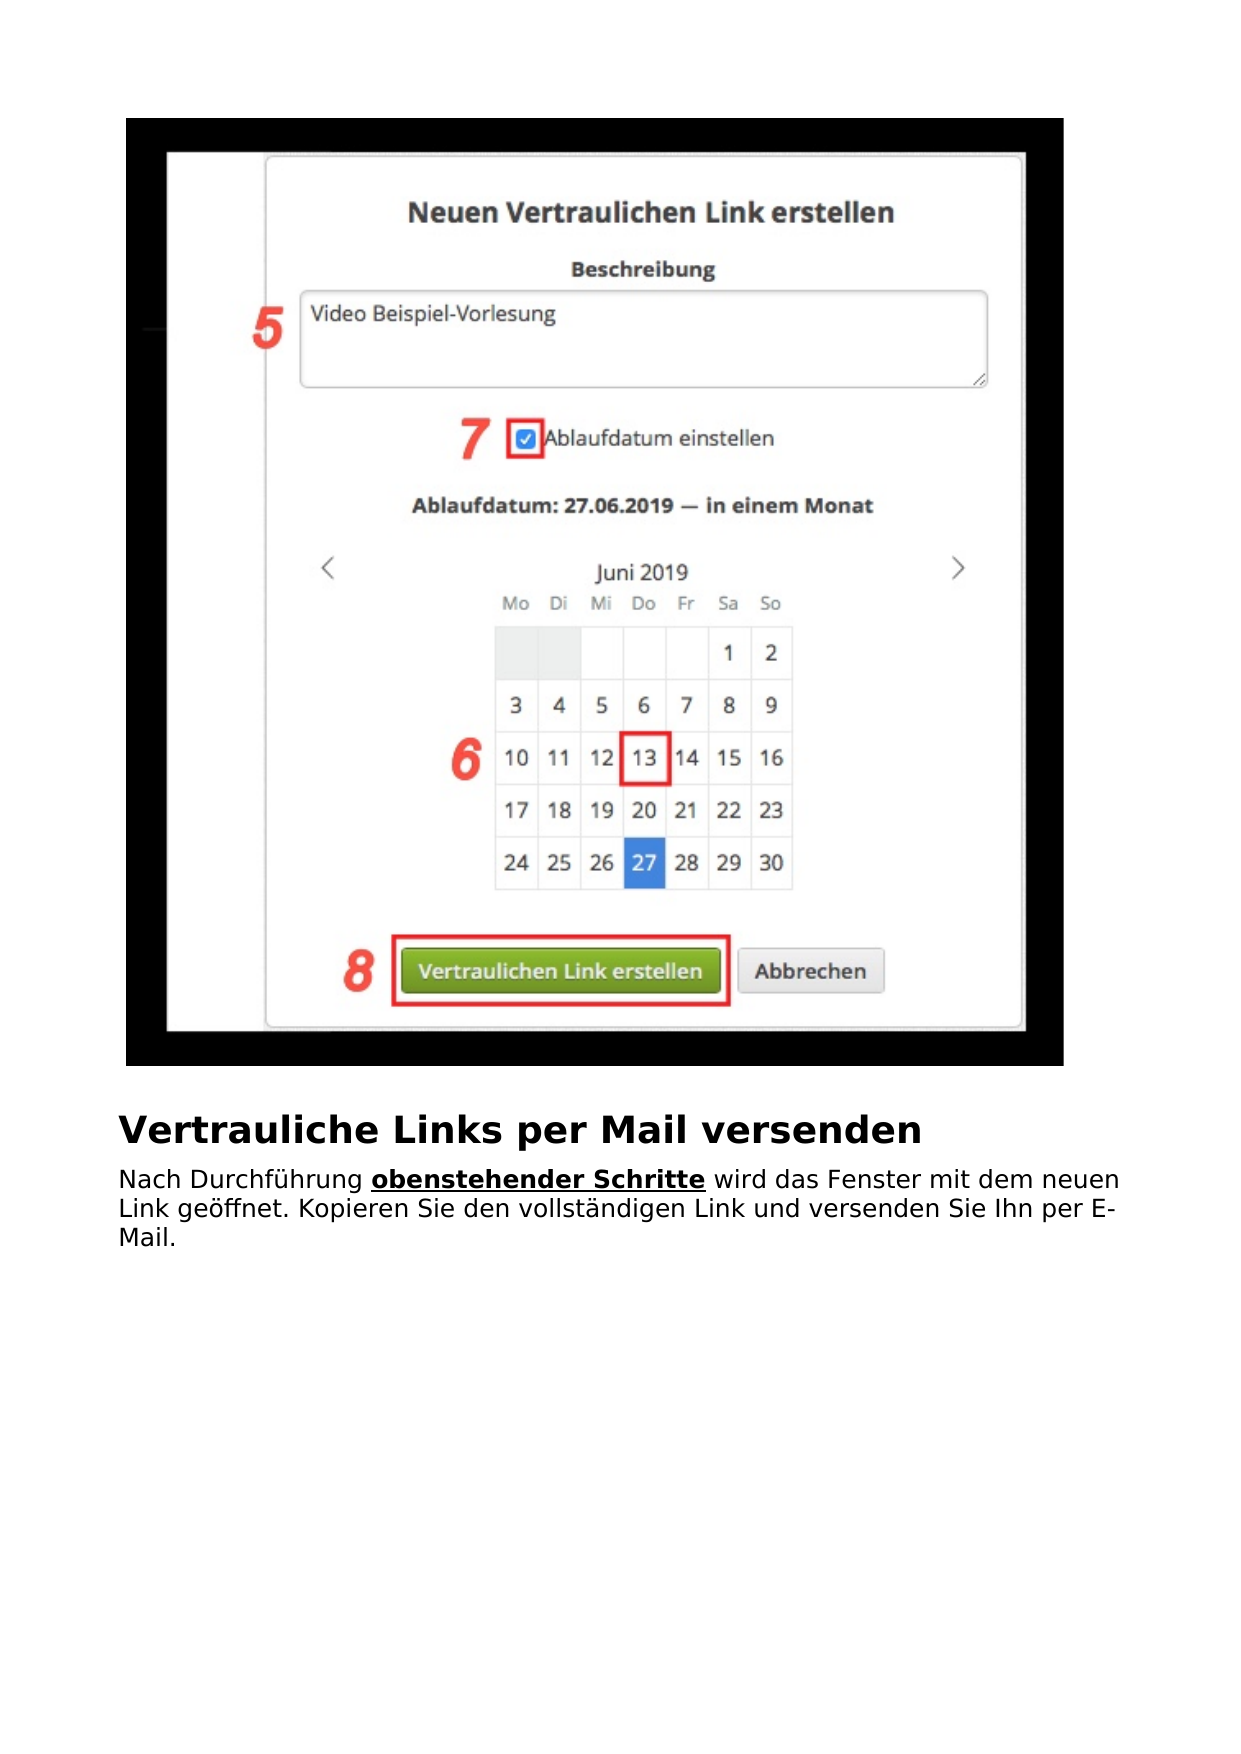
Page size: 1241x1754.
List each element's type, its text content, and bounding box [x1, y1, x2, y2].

subtitle Vertrauliche Links per Mail versenden [118, 1109, 1122, 1153]
text Nach Durchführung obenstehender Schritte wird das Fenster mit dem neuen Link geöffnet. Kopieren Sie den vollständigen Link und versenden Sie Ihn per E-Mail. [118, 1165, 1122, 1253]
picture [126, 118, 1064, 1066]
